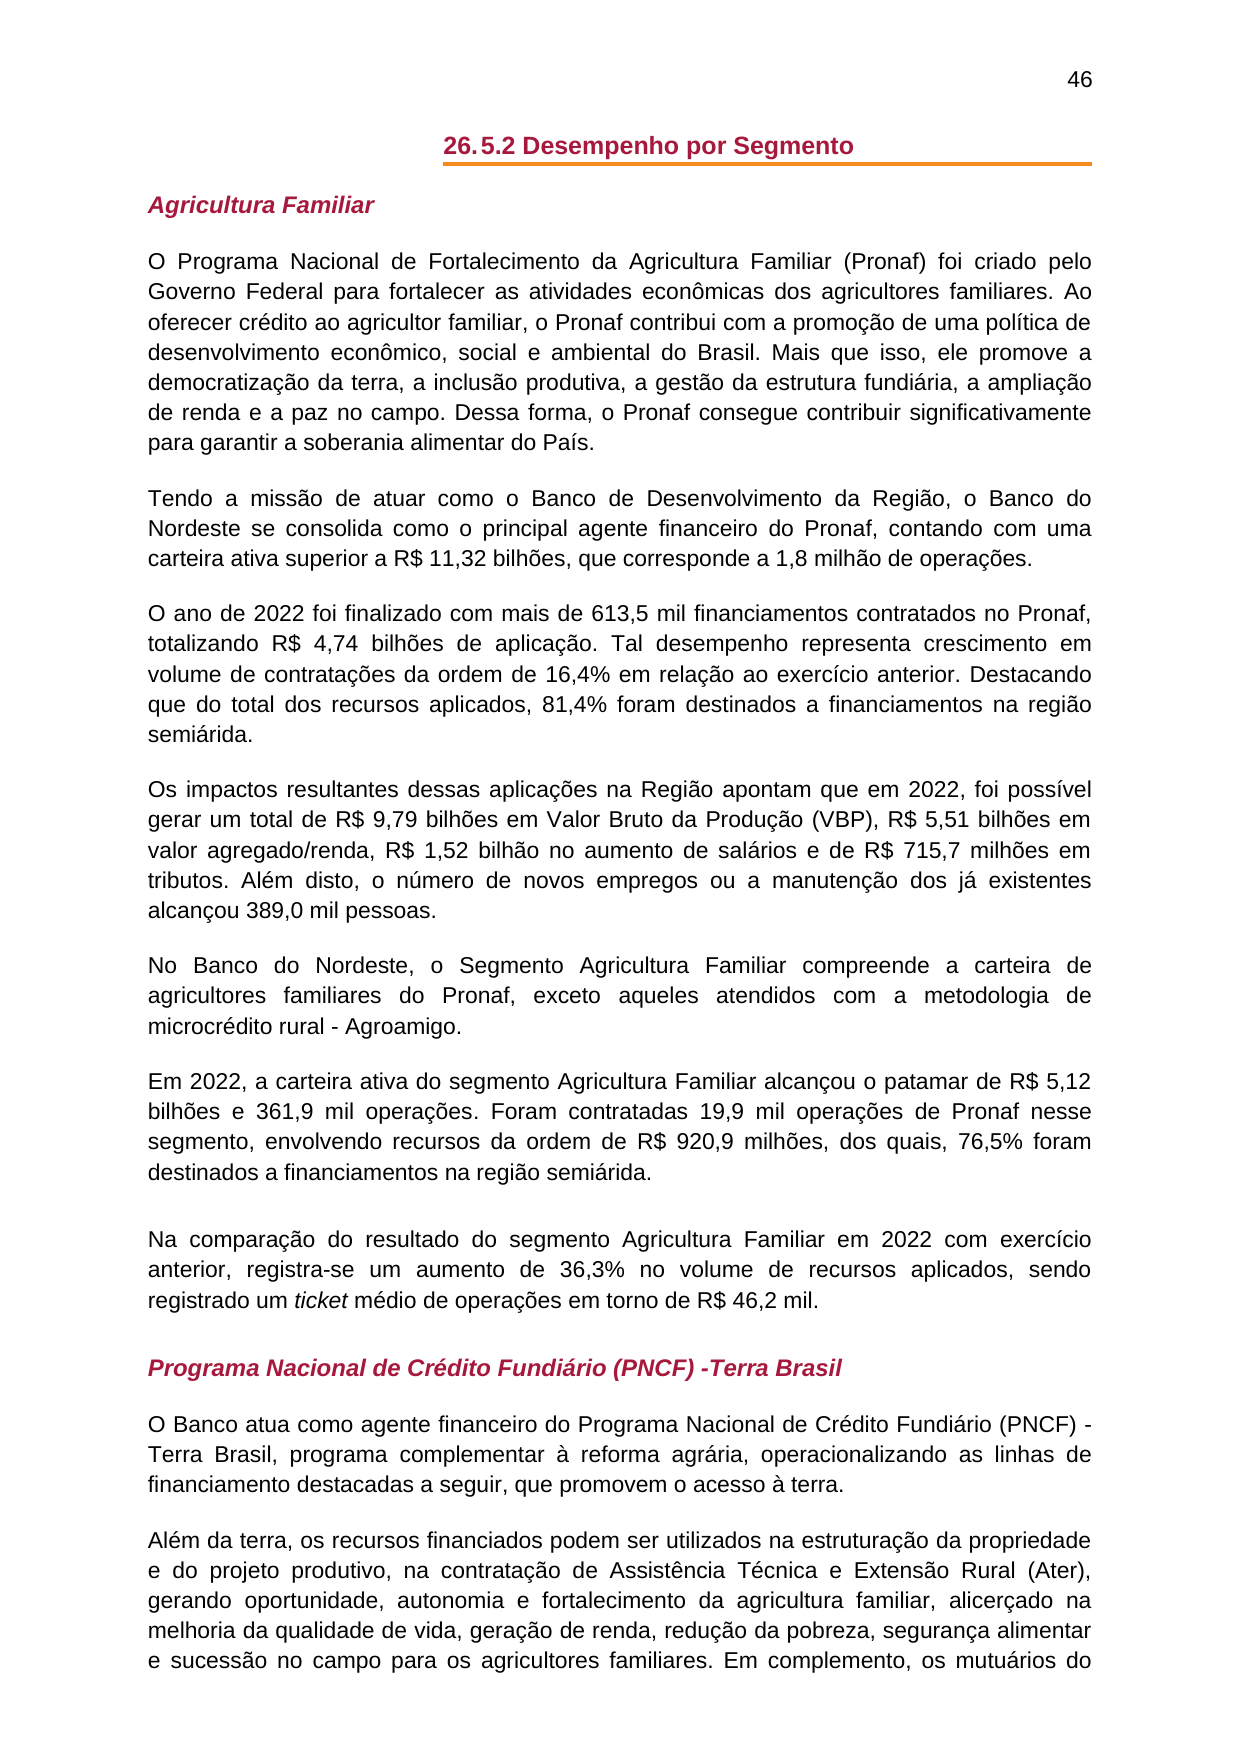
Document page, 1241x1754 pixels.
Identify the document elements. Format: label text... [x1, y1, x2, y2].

text Tendo a missão de atuar como o Banco de Desenvolvimento da Região, o Banco do Nordeste se consolida como o principal agente financeiro do Pronaf, contando com uma carteira ativa superior a R$ 11,32 bilhões, que corresponde a 1,8 milhão de operações. [148, 484, 1092, 571]
text Em 2022, a carteira ativa do segmento Agricultura Familiar alcançou o patamar de R$ 5,12 bilhões e 361,9 mil operações. Foram contratadas 19,9 mil operações de Pronaf nesse segmento, envolvendo recursos da ordem de R$ 920,9 milhões, dos quais, 76,5% foram destinados a financiamentos na região semiárida. [148, 1068, 1092, 1185]
text Agricultura Familiar [148, 191, 1092, 219]
text O Programa Nacional de Fortalecimento da Agricultura Familiar (Pronaf) foi criado pelo Governo Federal para fortalecer as atividades econômicas dos agricultores familiares. Ao oferecer crédito ao agricultor familiar, o Pronaf contribui com a promoção de uma política de desenvolvimento econômico, social e ambiental do Brasil. Mais que isso, ele promove a democratização da terra, a inclusão produtiva, a gestão da estrutura fundiária, a ampliação de renda e a paz no campo. Dessa forma, o Pronaf consegue contribuir significativamente para garantir a soberania alimentar do País. [148, 248, 1092, 456]
text No Banco do Nordeste, o Segmento Agricultura Familiar compreende a carteira de agricultores familiares do Pronaf, exceto aqueles atendidos com a metodologia de microcrédito rural - Agroamigo. [148, 952, 1092, 1039]
text Além da terra, os recursos financiados podem ser utilizados na estruturação da propriedade e do projeto produtivo, na contratação de Assistência Técnica e Extensão Rural (Ater), gerando oportunidade, autonomia e fortalecimento da agricultura familiar, alicerçado na melhoria da qualidade de vida, geração de renda, redução da pobreza, segurança alimentar e sucessão no campo para os agricultores familiares. Em complemento, os mutuários do [148, 1527, 1092, 1674]
text Os impactos resultantes dessas aplicações na Região apontam que em 2022, foi possível gerar um total de R$ 9,79 bilhões em Valor Bruto da Produção (VBP), R$ 5,51 bilhões em valor agregado/renda, R$ 1,52 bilhão no aumento de salários e de R$ 715,7 milhões em tributos. Além disto, o número de novos empregos ou a manutenção dos já existentes alcançou 389,0 mil pessoas. [148, 776, 1092, 923]
text Na comparação do resultado do segmento Agricultura Familiar em 2022 com exercício anterior, registra-se um aumento de 36,3% no volume de recursos aplicados, sendo registrado um ticket médio de operações em torno de R$ 46,2 mil. [148, 1226, 1092, 1313]
text O ano de 2022 foi finalizado com mais de 613,5 mil financiamentos contratados no Pronaf, totalizando R$ 4,74 bilhões de aplicação. Tal desempenho representa crescimento em volume de contratações da ordem de 16,4% em relação ao exercício anterior. Destacando que do total dos recursos aplicados, 81,4% foram destinados a financiamentos na região semiárida. [148, 600, 1092, 747]
text O Banco atua como agente financeiro do Programa Nacional de Crédito Fundiário (PNCF) - Terra Brasil, programa complementar à reforma agrária, operacionalizando as linhas de financiamento destacadas a seguir, que promovem o acesso à terra. [148, 1411, 1092, 1498]
text Programa Nacional de Crédito Fundiário (PNCF) -Terra Brasil [148, 1354, 1092, 1382]
subtitle 5.2 Desempenho por Segmento [443, 131, 1092, 162]
